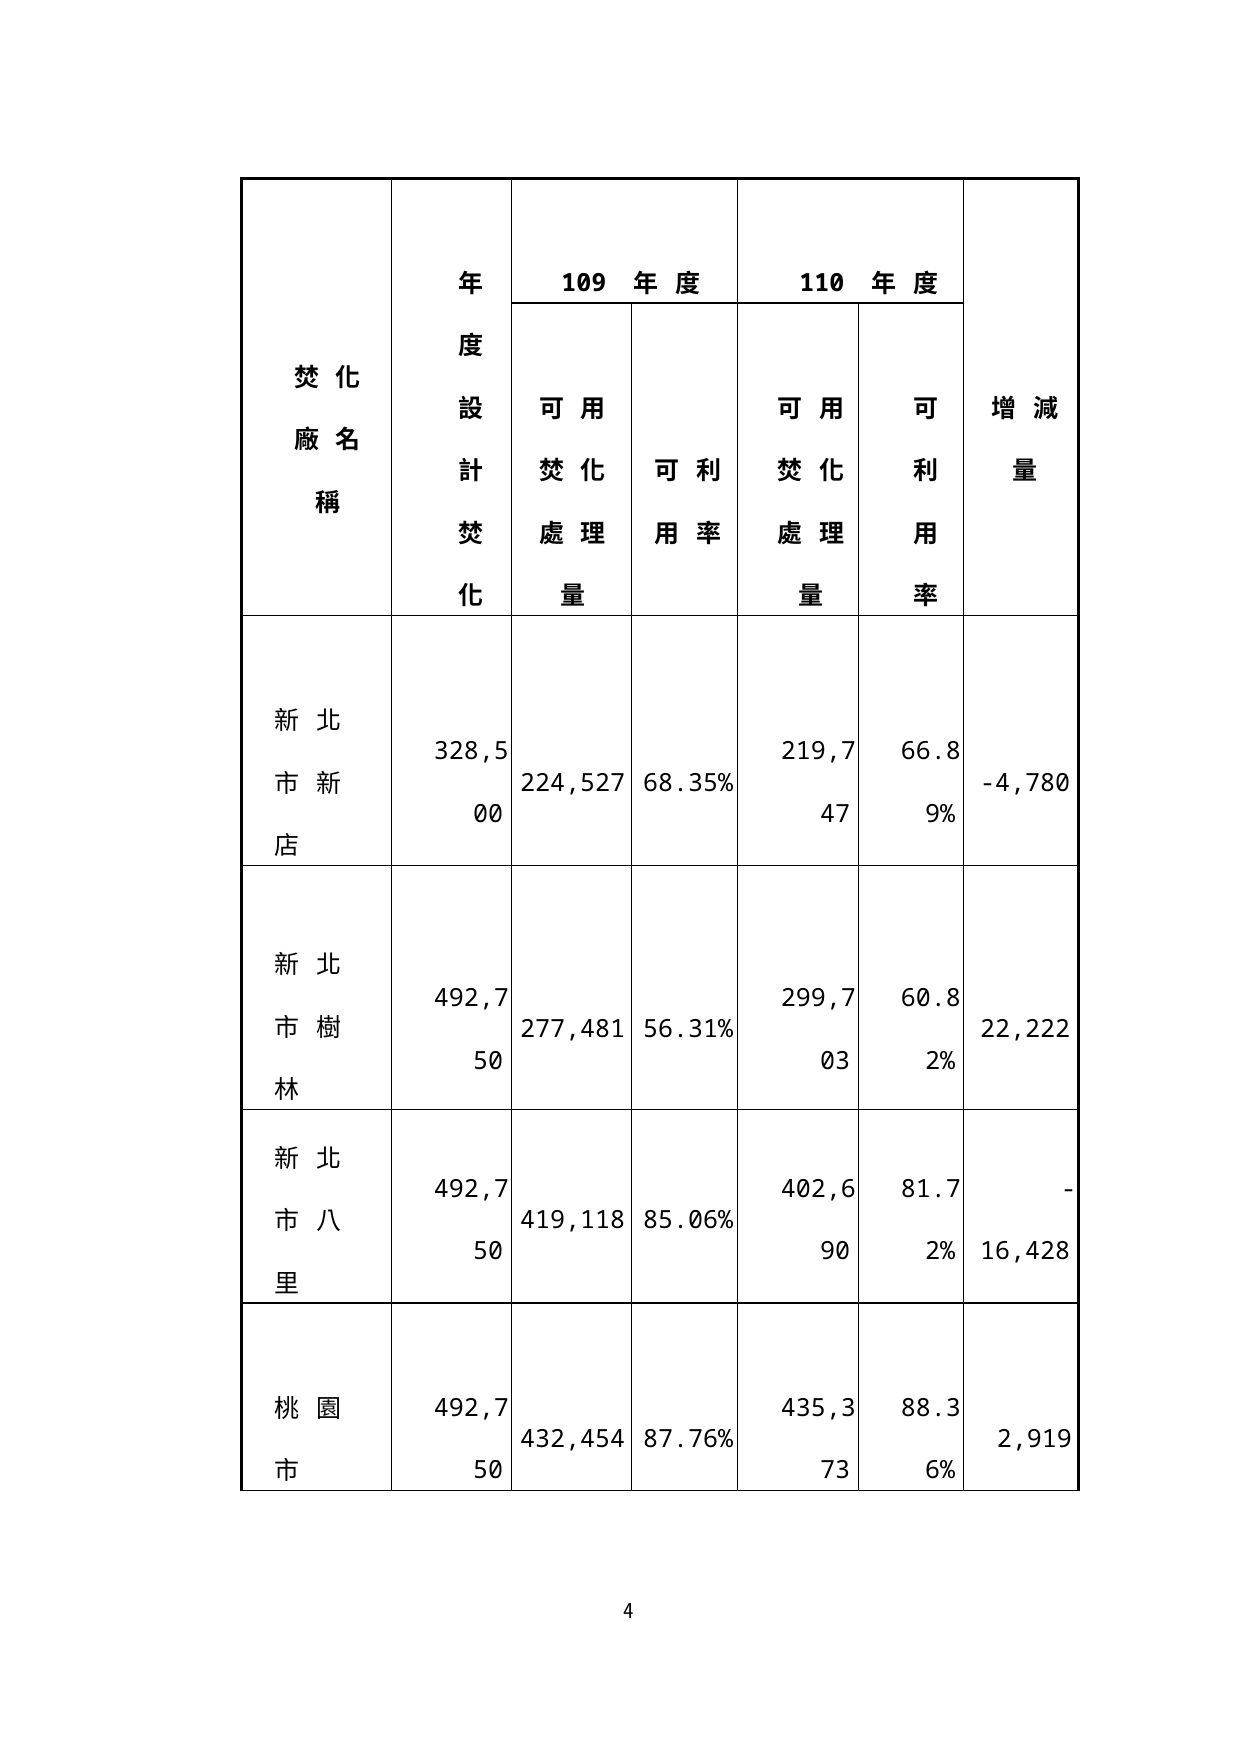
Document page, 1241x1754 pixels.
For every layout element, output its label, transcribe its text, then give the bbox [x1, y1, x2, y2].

table_cell 桃園市 [243, 1304, 391, 1490]
table_cell 60.82% [859, 866, 963, 1108]
table_cell 328,500 [392, 616, 511, 865]
table_cell 新北市樹林 [243, 866, 391, 1108]
table_cell 可用焚化處理量 [738, 304, 858, 615]
table_cell 可用焚化處理量 [512, 304, 631, 615]
table_header 增減量 [964, 180, 1077, 615]
table_cell -16,428 [964, 1110, 1077, 1302]
table_cell 435,373 [738, 1304, 858, 1490]
table_cell 299,703 [738, 866, 858, 1108]
table_cell 432,454 [512, 1304, 631, 1490]
table_cell 新北市八里 [243, 1110, 391, 1302]
table_cell 22,222 [964, 866, 1077, 1108]
table_header 109年度 [512, 180, 737, 302]
table_cell 492,750 [392, 1304, 511, 1490]
table_cell 2,919 [964, 1304, 1077, 1490]
table_cell 68.35% [632, 616, 737, 865]
table_header 年度設計焚化處理量 [392, 180, 511, 615]
table_cell 87.76% [632, 1304, 737, 1490]
table_cell 419,118 [512, 1110, 631, 1302]
table_cell 81.72% [859, 1110, 963, 1302]
table_cell -4,780 [964, 616, 1077, 865]
table_header 110年度 [738, 180, 963, 302]
table_cell 224,527 [512, 616, 631, 865]
table_cell 88.36% [859, 1304, 963, 1490]
table_cell 85.06% [632, 1110, 737, 1302]
table_header 焚化廠名稱 [243, 180, 391, 615]
table_cell 492,750 [392, 1110, 511, 1302]
table_cell 56.31% [632, 866, 737, 1108]
table_cell 402,690 [738, 1110, 858, 1302]
table_cell 277,481 [512, 866, 631, 1108]
table_cell 新北市新店 [243, 616, 391, 865]
table_cell 可利用率 [632, 304, 737, 615]
table_cell 66.89% [859, 616, 963, 865]
table_cell 492,750 [392, 866, 511, 1108]
table_cell 219,747 [738, 616, 858, 865]
table_cell 可利用率 [859, 304, 963, 615]
